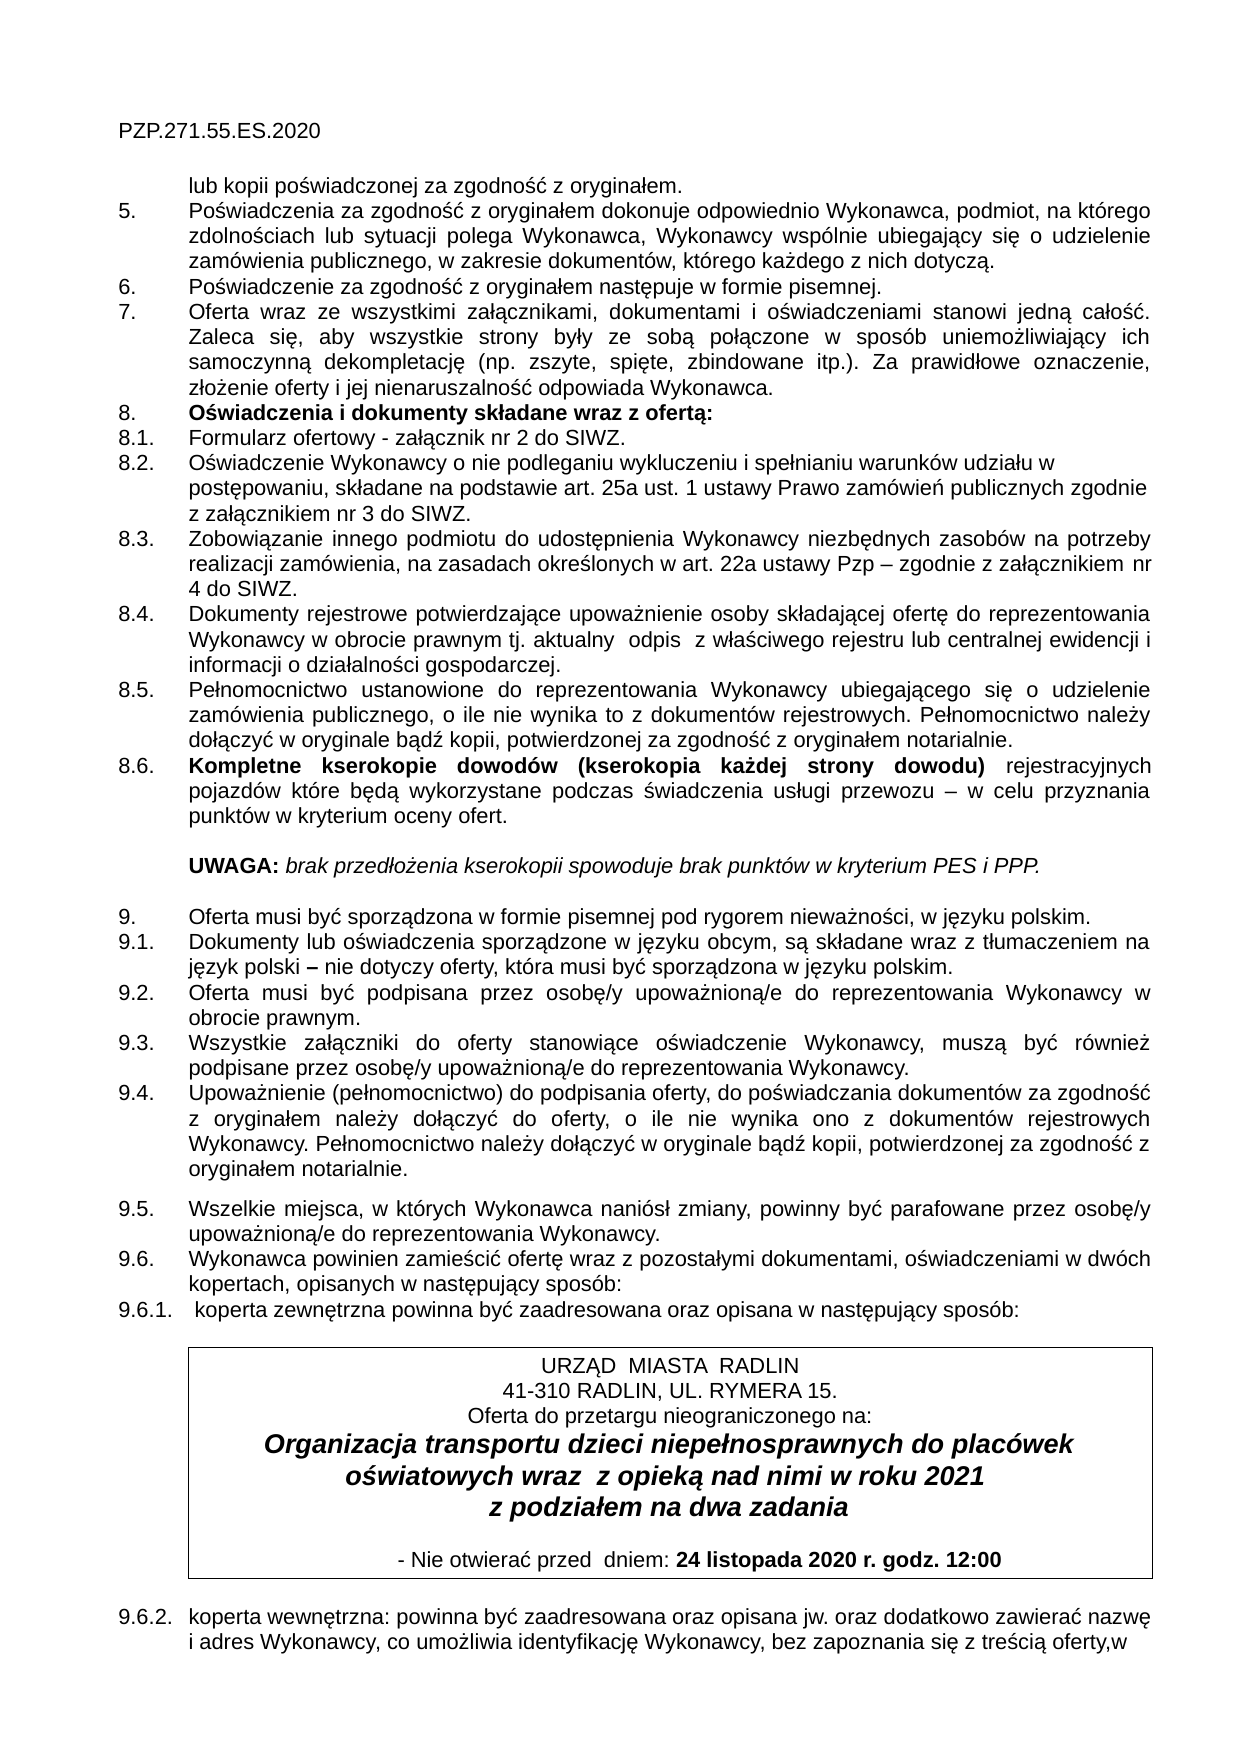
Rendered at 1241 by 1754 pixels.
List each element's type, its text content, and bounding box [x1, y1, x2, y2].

table_cell 9.2. [118, 980, 188, 1030]
table_cell Oświadczenie Wykonawcy o nie podleganiu wykluczeniu i spełnianiu warunków udziału w postępowaniu, składane na podstawie art. 25a ust. 1 ustawy Prawo zamówień publicznych zgodnie z załącznikiem nr 3 do SIWZ. [188, 450, 1152, 526]
table_cell 8.3. [118, 526, 188, 601]
table_cell Upoważnienie (pełnomocnictwo) do podpisania oferty, do poświadczania dokumentów za zgodność z oryginałem należy dołączyć do oferty, o ile nie wynika ono z dokumentów rejestrowych Wykonawcy. Pełnomocnictwo należy dołączyć w oryginale bądź kopii, potwierdzonej za zgodność z oryginałem notarialnie. [188, 1080, 1152, 1196]
table_cell 9.1. [118, 929, 188, 979]
table_cell Oferta musi być sporządzona w formie pisemnej pod rygorem nieważności, w języku polskim. [188, 904, 1152, 929]
table_cell [118, 173, 188, 198]
table_cell Oferta wraz ze wszystkimi załącznikami, dokumentami i oświadczeniami stanowi jedną całość. Zaleca się, aby wszystkie strony były ze sobą połączone w sposób uniemożliwiający ich samoczynną dekompletację (np. zszyte, spięte, zbindowane itp.). Za prawidłowe oznaczenie, złożenie oferty i jej nienaruszalność odpowiada Wykonawca. [188, 299, 1152, 400]
table_cell Wykonawca powinien zamieścić ofertę wraz z pozostałymi dokumentami, oświadczeniami w dwóch kopertach, opisanych w następujący sposób: [188, 1246, 1152, 1297]
table_cell Wszelkie miejsca, w których Wykonawca naniósł zmiany, powinny być parafowane przez osobę/y upoważnioną/e do reprezentowania Wykonawcy. [188, 1196, 1152, 1246]
table_cell 9. [118, 904, 188, 929]
table_cell 9.3. [118, 1030, 188, 1080]
table_cell koperta zewnętrzna powinna być zaadresowana oraz opisana w następujący sposób: [188, 1297, 1152, 1347]
table_cell 8.1. [118, 425, 188, 450]
table_cell Pełnomocnictwo ustanowione do reprezentowania Wykonawcy ubiegającego się o udzielenie zamówienia publicznego, o ile nie wynika to z dokumentów rejestrowych. Pełnomocnictwo należy dołączyć w oryginale bądź kopii, potwierdzonej za zgodność z oryginałem notarialnie. Kompletne kserokopie dowodów (kserokopia każdej strony dowodu) rejestracyjnych pojazdów które będą wykorzystane podczas świadczenia usługi przewozu – w celu przyznania punktów w kryterium oceny ofert. UWAGA: brak przedłożenia kserokopii spowoduje brak punktów w kryterium PES i PPP. [188, 677, 1152, 904]
table_cell Zobowiązanie innego podmiotu do udostępnienia Wykonawcy niezbędnych zasobów na potrzeby realizacji zamówienia, na zasadach określonych w art. 22a ustawy Pzp – zgodnie z załącznikiem nr 4 do SIWZ. [188, 526, 1152, 601]
table_cell 8.5. 8.6. [118, 677, 188, 904]
table_cell 5. [118, 198, 188, 274]
table_cell 9.5. [118, 1196, 188, 1246]
table_cell 9.6.2. [118, 1579, 188, 1654]
table_cell 7. [118, 299, 188, 400]
table_cell Oświadczenia i dokumenty składane wraz z ofertą: [188, 400, 1152, 425]
table_cell Poświadczenia za zgodność z oryginałem dokonuje odpowiednio Wykonawca, podmiot, na którego zdolnościach lub sytuacji polega Wykonawca, Wykonawcy wspólnie ubiegający się o udzielenie zamówienia publicznego, w zakresie dokumentów, którego każdego z nich dotyczą. [188, 198, 1152, 274]
table_cell 9.4. [118, 1080, 188, 1196]
table_cell koperta wewnętrzna: powinna być zaadresowana oraz opisana jw. oraz dodatkowo zawierać nazwę i adres Wykonawcy, co umożliwia identyfikację Wykonawcy, bez zapoznania się z treścią oferty,w [188, 1579, 1152, 1654]
table_header URZĄD MIASTA RADLIN 41-310 RADLIN, UL. RYMERA 15. Oferta do przetargu nieograniczonego na: Organizacja transportu dzieci niepełnosprawnych do placówek oświatowych wraz z opieką nad nimi w roku 2021 z podziałem na dwa zadania - Nie otwierać przed dniem: 24 listopada 2020 r. godz. 12:00 [189, 1348, 1152, 1578]
table_cell Dokumenty rejestrowe potwierdzające upoważnienie osoby składającej ofertę do reprezentowania Wykonawcy w obrocie prawnym tj. aktualny odpis z właściwego rejestru lub centralnej ewidencji i informacji o działalności gospodarczej. [188, 601, 1152, 677]
table_cell Oferta musi być podpisana przez osobę/y upoważnioną/e do reprezentowania Wykonawcy w obrocie prawnym. [188, 980, 1152, 1030]
table_cell lub kopii poświadczonej za zgodność z oryginałem. [188, 173, 1152, 198]
table_cell Formularz ofertowy - załącznik nr 2 do SIWZ. [188, 425, 1152, 450]
table_cell 9.6.1. [118, 1297, 188, 1578]
table_cell Dokumenty lub oświadczenia sporządzone w języku obcym, są składane wraz z tłumaczeniem na język polski – nie dotyczy oferty, która musi być sporządzona w języku polskim. [188, 929, 1152, 979]
table_cell 8. [118, 400, 188, 425]
table_cell 6. [118, 274, 188, 299]
table_cell Poświadczenie za zgodność z oryginałem następuje w formie pisemnej. [188, 274, 1152, 299]
table_cell 8.4. [118, 601, 188, 677]
table_cell 9.6. [118, 1246, 188, 1297]
table_cell Wszystkie załączniki do oferty stanowiące oświadczenie Wykonawcy, muszą być również podpisane przez osobę/y upoważnioną/e do reprezentowania Wykonawcy. [188, 1030, 1152, 1080]
table_cell 8.2. [118, 450, 188, 526]
